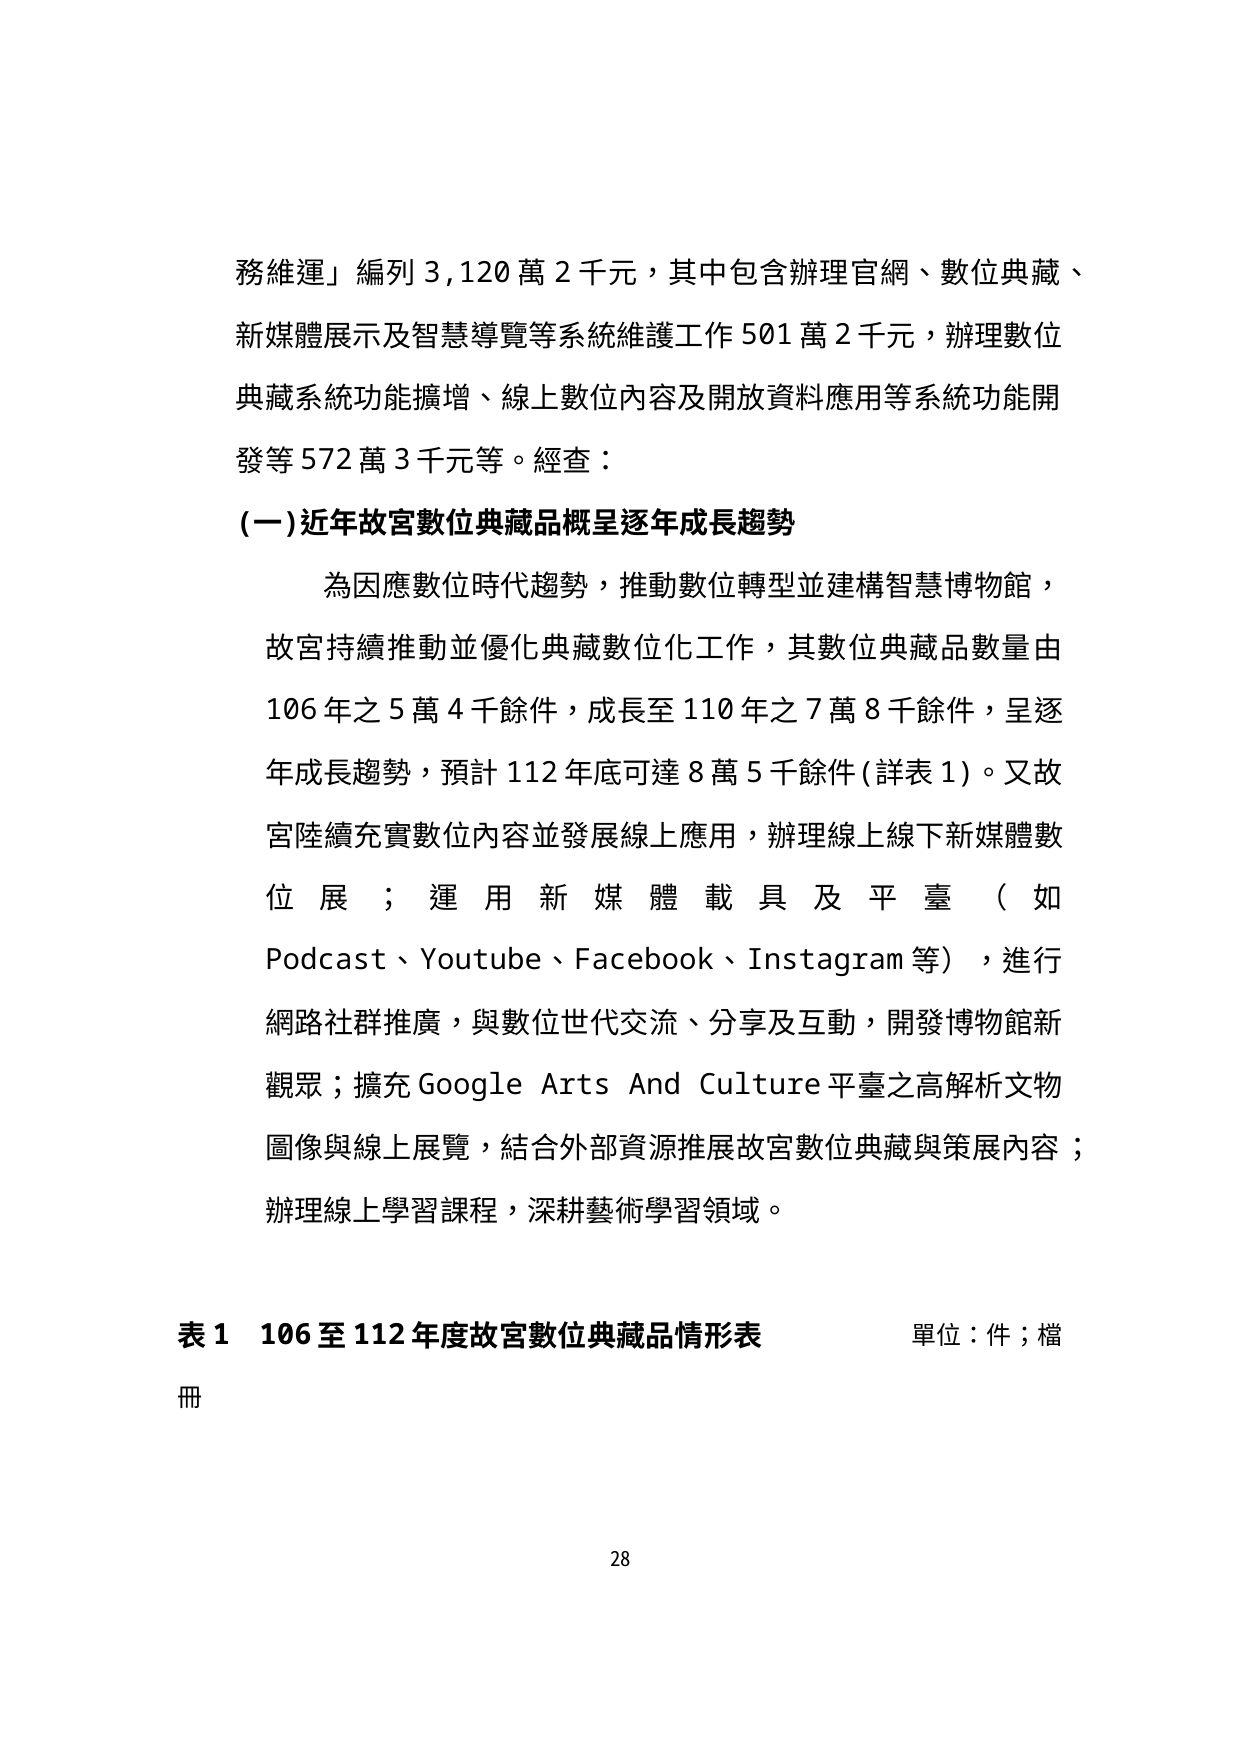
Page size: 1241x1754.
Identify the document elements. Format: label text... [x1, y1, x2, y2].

text 故宮112年度預算案「綜合規劃與推廣行銷-數位教推與服務維運」編列3,120萬2千元，其中包含辦理官網、數位典藏、新媒體展示及智慧導覽等系統維護工作501萬2千元，辦理數位典藏系統功能擴增、線上數位內容及開放資料應用等系統功能開發等572萬3千元等。經查： [236, 229, 1063, 479]
text 為因應數位時代趨勢，推動數位轉型並建構智慧博物館，故宮持續推動並優化典藏數位化工作，其數位典藏品數量由106年之5萬4千餘件，成長至110年之7萬8千餘件，呈逐年成長趨勢，預計112年底可達8萬5千餘件(詳表1)。又故宮陸續充實數位內容並發展線上應用，辦理線上線下新媒體數位展；運用新媒體載具及平臺（如Podcast、Youtube、Facebook、Instagram等），進行網路社群推廣，與數位世代交流、分享及互動，開發博物館新觀眾；擴充Google Arts And Culture平臺之高解析文物圖像與線上展覽，結合外部資源推展故宮數位典藏與策展內容；辦理線上學習課程，深耕藝術學習領域。 [265, 542, 1063, 1229]
text (一)近年故宮數位典藏品概呈逐年成長趨勢 [236, 479, 1063, 542]
text 表1 106至112年度故宮數位典藏品情形表 單位：件；檔冊 [177, 1292, 1063, 1417]
